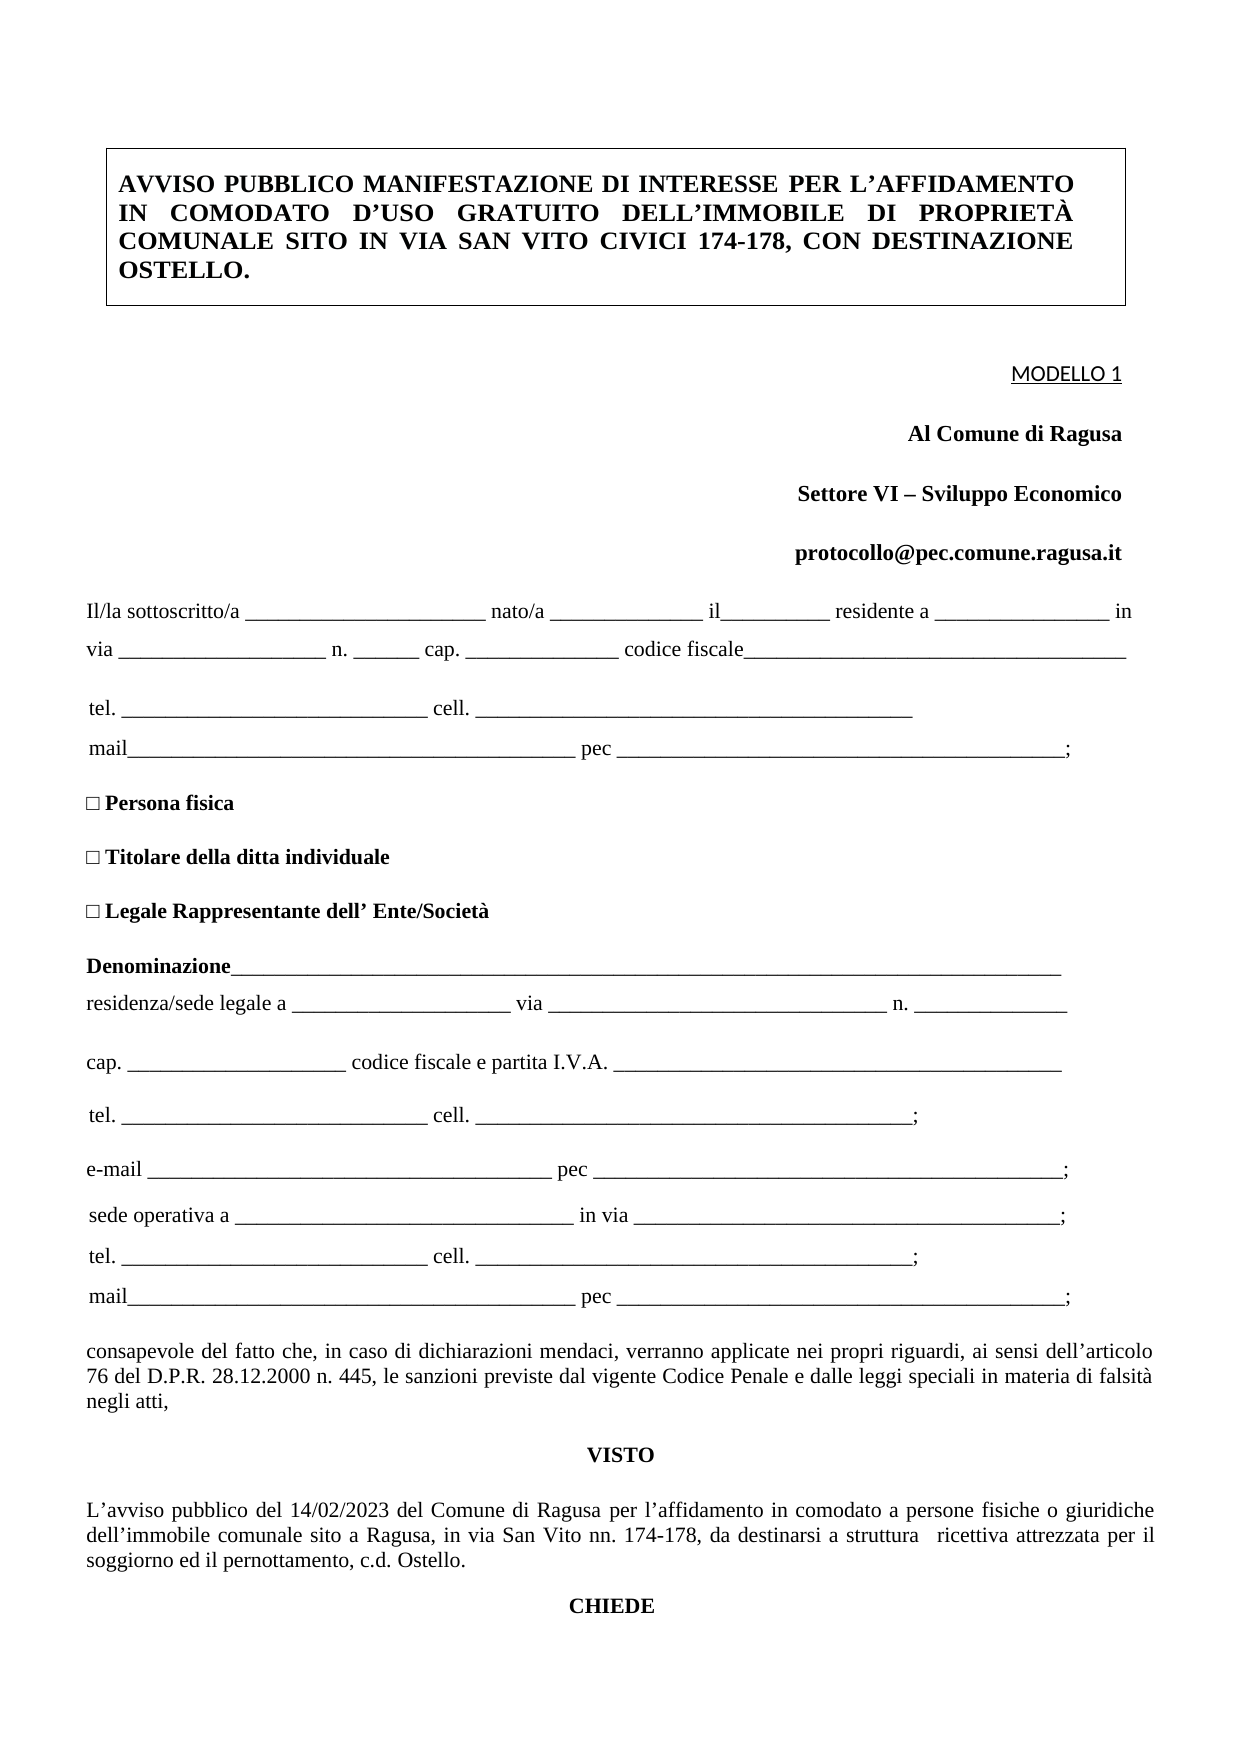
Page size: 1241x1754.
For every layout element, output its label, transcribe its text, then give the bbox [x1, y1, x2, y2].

text MODELLO 1 [118, 359, 1122, 387]
text VISTO [86, 1442, 1155, 1468]
text L’avviso pubblico del 14/02/2023 del Comune di Ragusa per l’affidamento in comodato a persone fisiche o giuridiche dell’immobile comunale sito a Ragusa, in via San Vito nn. 174-178, da destinarsi a struttura ricettiva attrezzata per il soggiorno ed il pernottamento, c.d. Ostello. [86, 1497, 1155, 1572]
text □ Persona fisica [86, 789, 1155, 815]
text □ Legale Rappresentante dell’ Ente/Società [86, 898, 1155, 923]
text consapevole del fatto che, in caso di dichiarazioni mendaci, verranno applicate nei propri riguardi, ai sensi dell’articolo 76 del D.P.R. 28.12.2000 n. 445, le sanzioni previste dal vigente Codice Penale e dalle leggi speciali in materia di falsità negli atti, [86, 1338, 1155, 1413]
table_header AVVISO PUBBLICO MANIFESTAZIONE DI INTERESSE PER L’AFFIDAMENTO IN COMODATO D’USO GRATUITO DELL’IMMOBILE DI PROPRIETÀ COMUNALE SITO IN VIA SAN VITO CIVICI 174-178, CON DESTINAZIONE OSTELLO. [107, 149, 1125, 305]
text protocollo@pec.comune.ragusa.it [643, 539, 1122, 565]
text sede operativa a _______________________________ in via _______________________________________; [89, 1202, 1122, 1227]
text Il/la sottoscritto/a ______________________ nato/a ______________ il__________ residente a ________________ in via ___________________ n. ______ cap. ______________ codice fiscale___________________________________ [86, 598, 1155, 661]
text tel. ____________________________ cell. ________________________________________; [89, 1102, 1122, 1127]
text Settore VI – Sviluppo Economico [118, 479, 1122, 506]
text mail_________________________________________ pec _________________________________________; [89, 1283, 1122, 1308]
text □ Titolare della ditta individuale [86, 844, 1155, 869]
text tel. ____________________________ cell. ________________________________________ [89, 694, 1122, 720]
text mail_________________________________________ pec _________________________________________; [89, 735, 1122, 760]
text e-mail _____________________________________ pec ___________________________________________; [86, 1156, 1155, 1182]
text cap. ____________________ codice fiscale e partita I.V.A. _________________________________________ [86, 1049, 1155, 1074]
text tel. ____________________________ cell. ________________________________________; [89, 1243, 1122, 1268]
text Denominazione____________________________________________________________________________ residenza/sede legale a ____________________ via _______________________________ n. ______________ [86, 953, 1155, 1016]
text CHIEDE [86, 1593, 1154, 1618]
text Al Comune di Ragusa [118, 420, 1122, 447]
